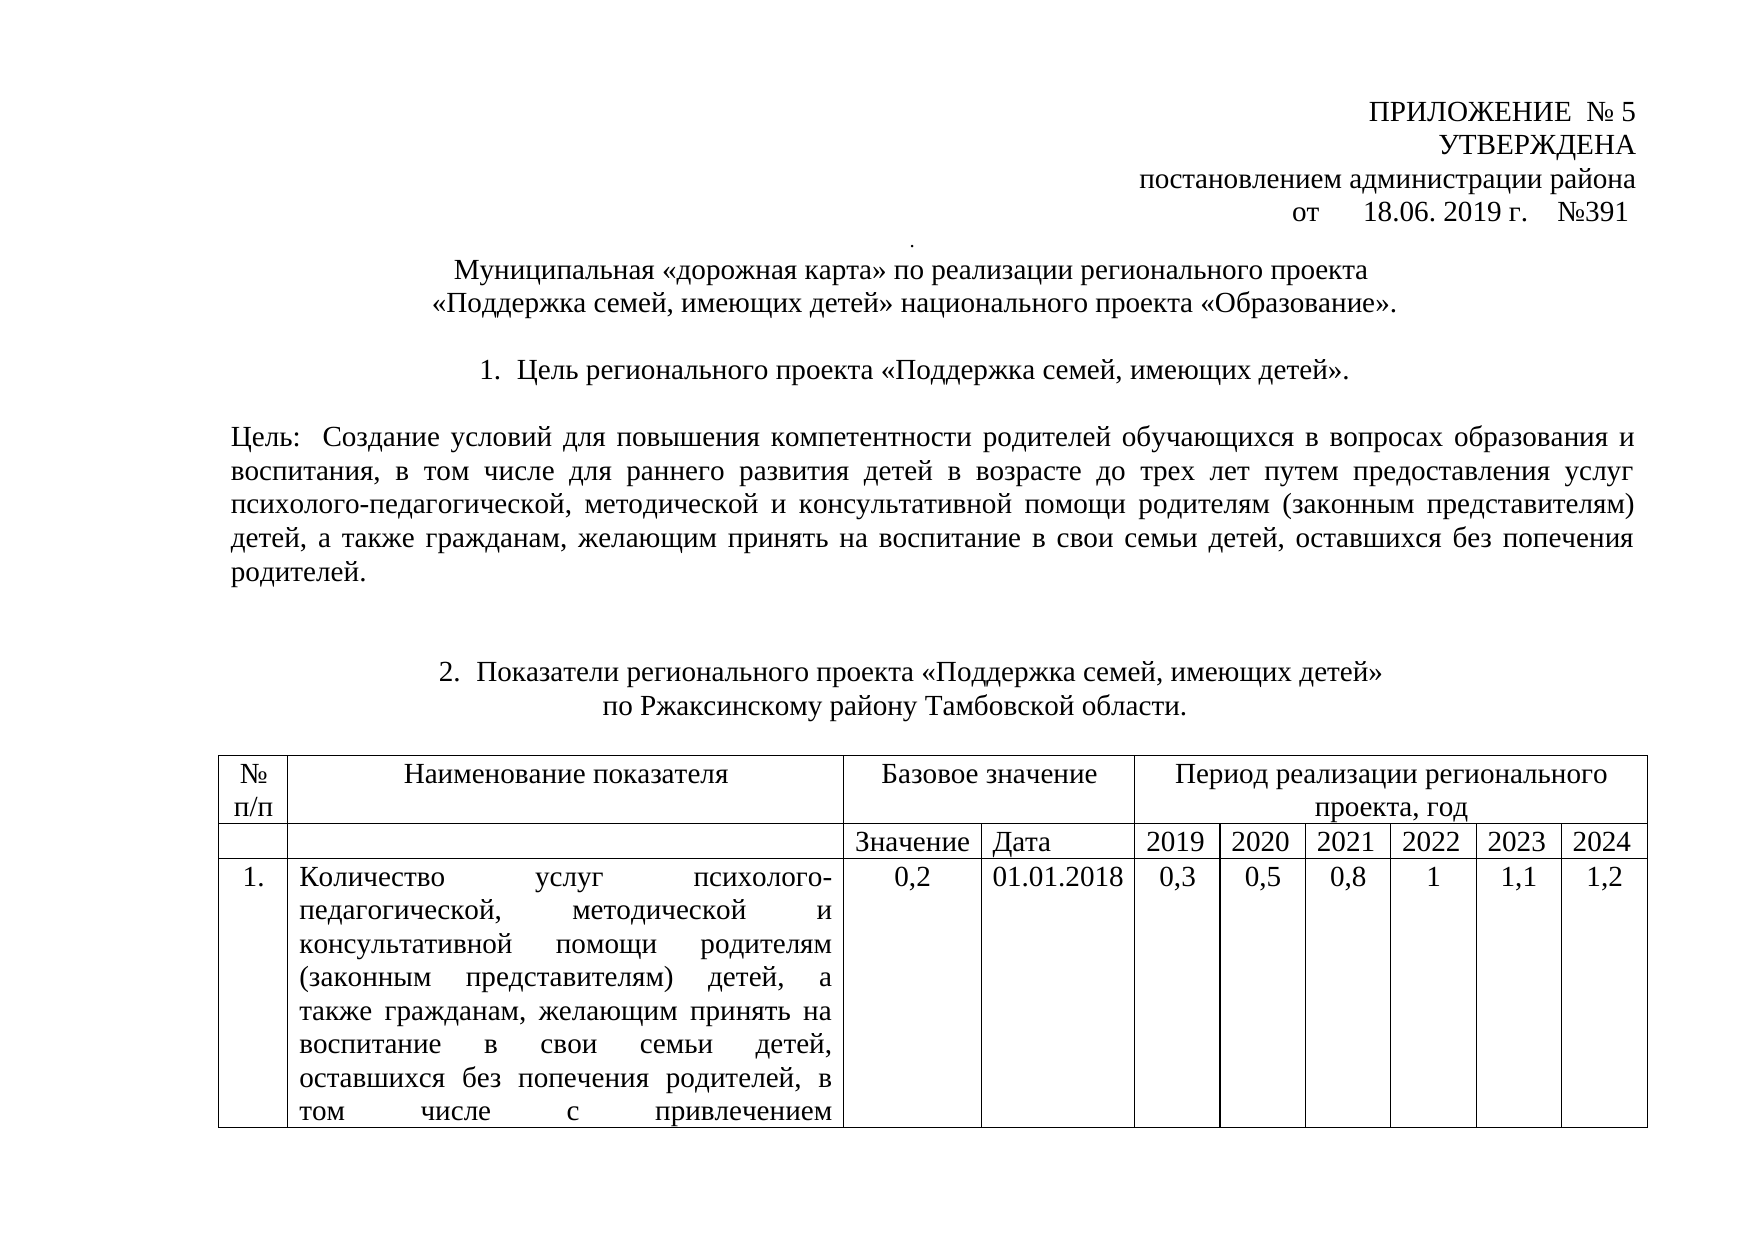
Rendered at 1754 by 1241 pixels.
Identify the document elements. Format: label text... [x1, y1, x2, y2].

text от 18.06. 2019 г. №391 [118, 194, 1636, 228]
table_cell 01.01.2018 [982, 859, 1134, 1127]
table_cell 1,2 [1562, 859, 1647, 1127]
table_cell Значение [844, 824, 981, 858]
table_cell 2019 [1135, 824, 1219, 858]
list Цель регионального проекта «Поддержка семей, имеющих детей». [193, 352, 1636, 386]
table_cell 0,3 [1135, 859, 1219, 1127]
table_cell 0,5 [1221, 859, 1305, 1127]
table_header Базовое значение [844, 756, 1134, 823]
table_cell 0,8 [1306, 859, 1390, 1127]
table_cell 2022 [1391, 824, 1476, 858]
table_cell 2023 [1477, 824, 1561, 858]
table_cell [288, 824, 843, 858]
text Цель: Создание условий для повышения компетентности родителей обучающихся в вопросах образования и воспитания, в том числе для раннего развития детей в возрасте до трех лет путем предоставления услуг психолого-педагогической, методической и консультативной помощи родителям (законным представителям) детей, а также гражданам, желающим принять на воспитание в свои семьи детей, оставшихся без попечения родителей. [231, 419, 1636, 587]
text Муниципальная «дорожная карта» по реализации регионального проекта [118, 252, 1636, 285]
table_header № п/п [219, 756, 287, 823]
table_cell 2021 [1306, 824, 1390, 858]
table_cell Дата [982, 824, 1134, 858]
table_cell 2020 [1221, 824, 1305, 858]
table_cell 1. [219, 859, 287, 1127]
table_cell 0,2 [844, 859, 981, 1127]
text постановлением администрации района [118, 161, 1636, 194]
text по Ржаксинскому району Тамбовской области. [231, 688, 1636, 721]
text ПРИЛОЖЕНИЕ № 5 [118, 94, 1636, 127]
table_cell Количество услуг психолого-педагогической, методической и консультативной помощи родителям (законным представителям) детей, а также гражданам, желающим принять на воспитание в свои семьи детей, оставшихся без попечения родителей, в том числе с привлечением [288, 859, 843, 1127]
table_header Период реализации регионального проекта, год [1135, 756, 1647, 823]
list Показатели регионального проекта «Поддержка семей, имеющих детей» [193, 654, 1636, 688]
table_cell 1,1 [1477, 859, 1561, 1127]
text «Поддержка семей, имеющих детей» национального проекта «Образование». [118, 285, 1636, 319]
text УТВЕРЖДЕНА [118, 127, 1636, 161]
table_cell 1 [1391, 859, 1476, 1127]
text . [118, 228, 1636, 252]
table_cell 2024 [1562, 824, 1647, 858]
table_cell [219, 824, 287, 858]
table_header Наименование показателя [288, 756, 843, 823]
